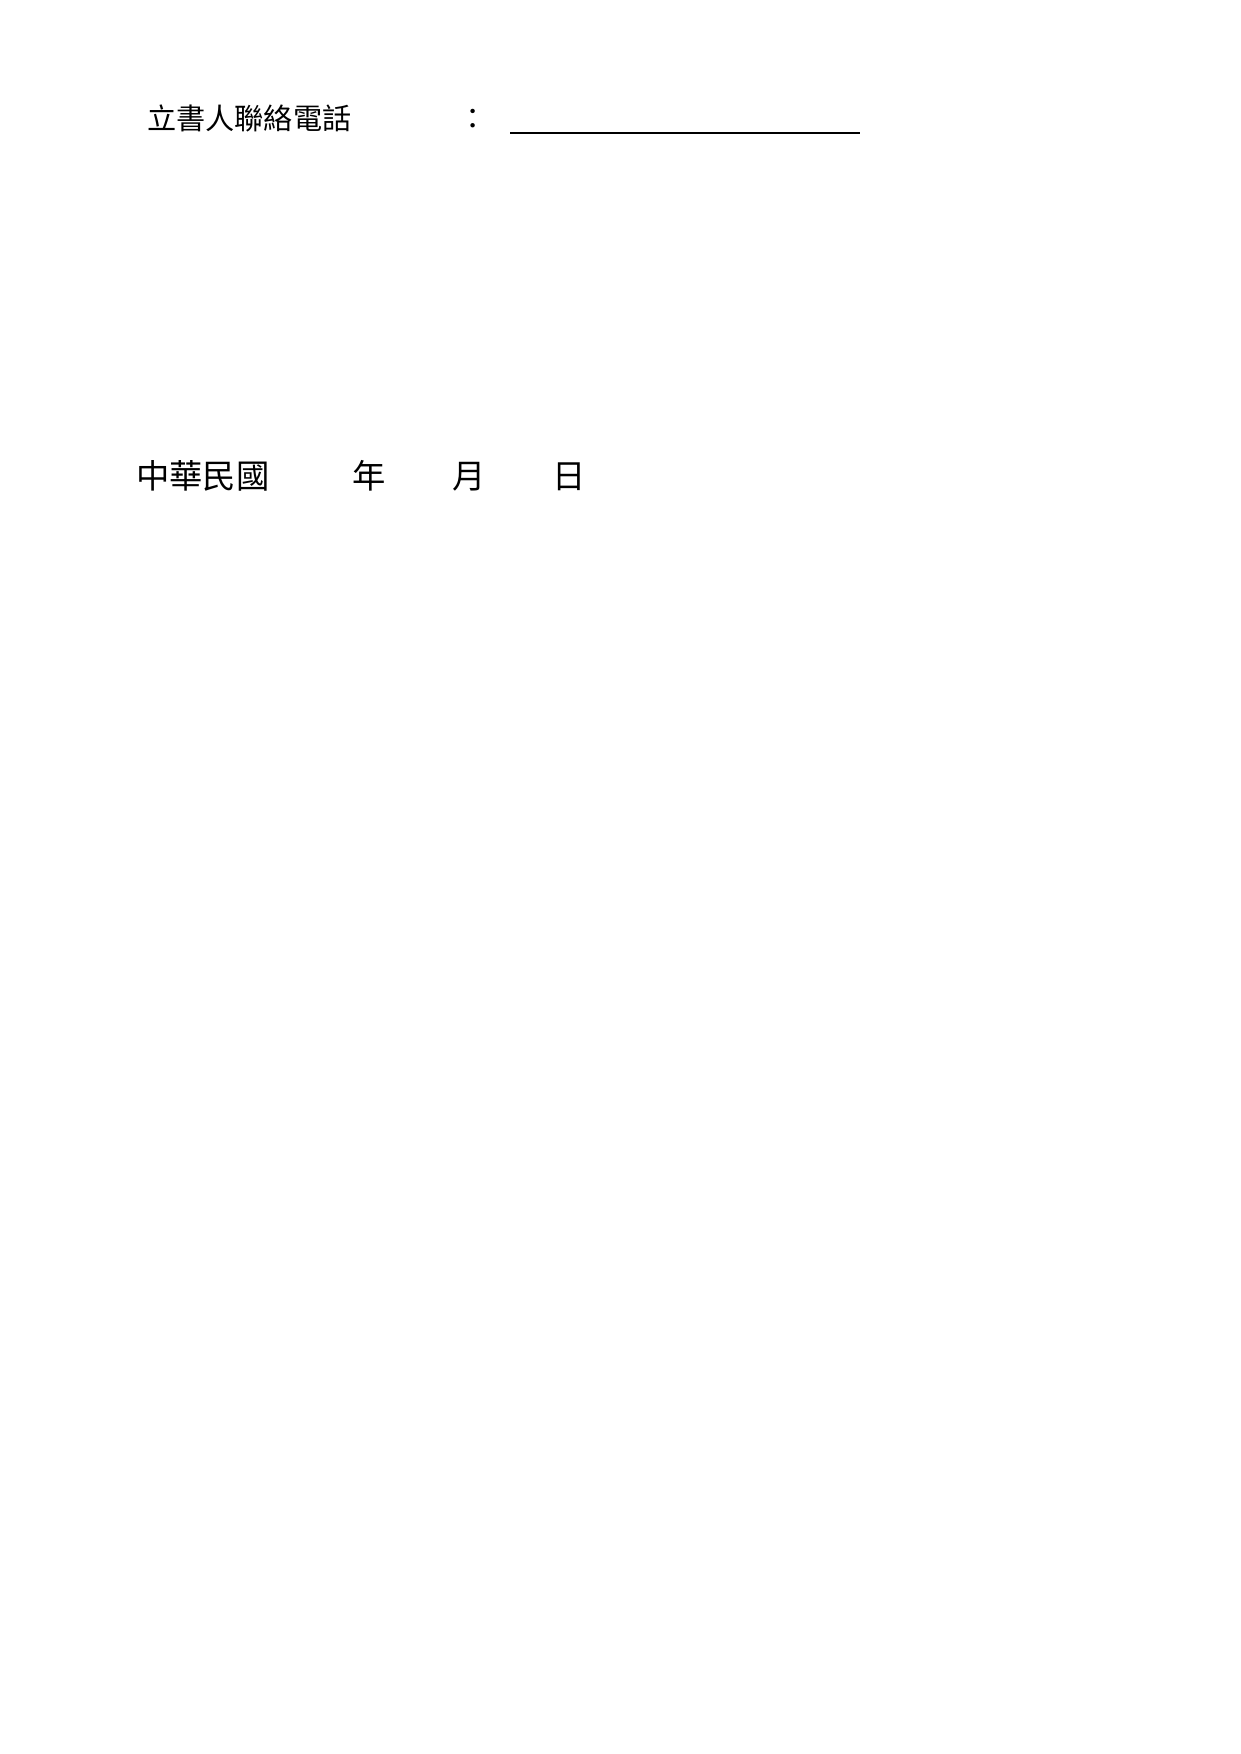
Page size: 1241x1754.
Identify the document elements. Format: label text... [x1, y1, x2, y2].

table_cell 立書人聯絡電話 [136, 96, 447, 183]
table_cell [499, 96, 1009, 183]
text 中華民國 年 月 日 [136, 433, 1110, 495]
table_cell ： [447, 96, 499, 183]
